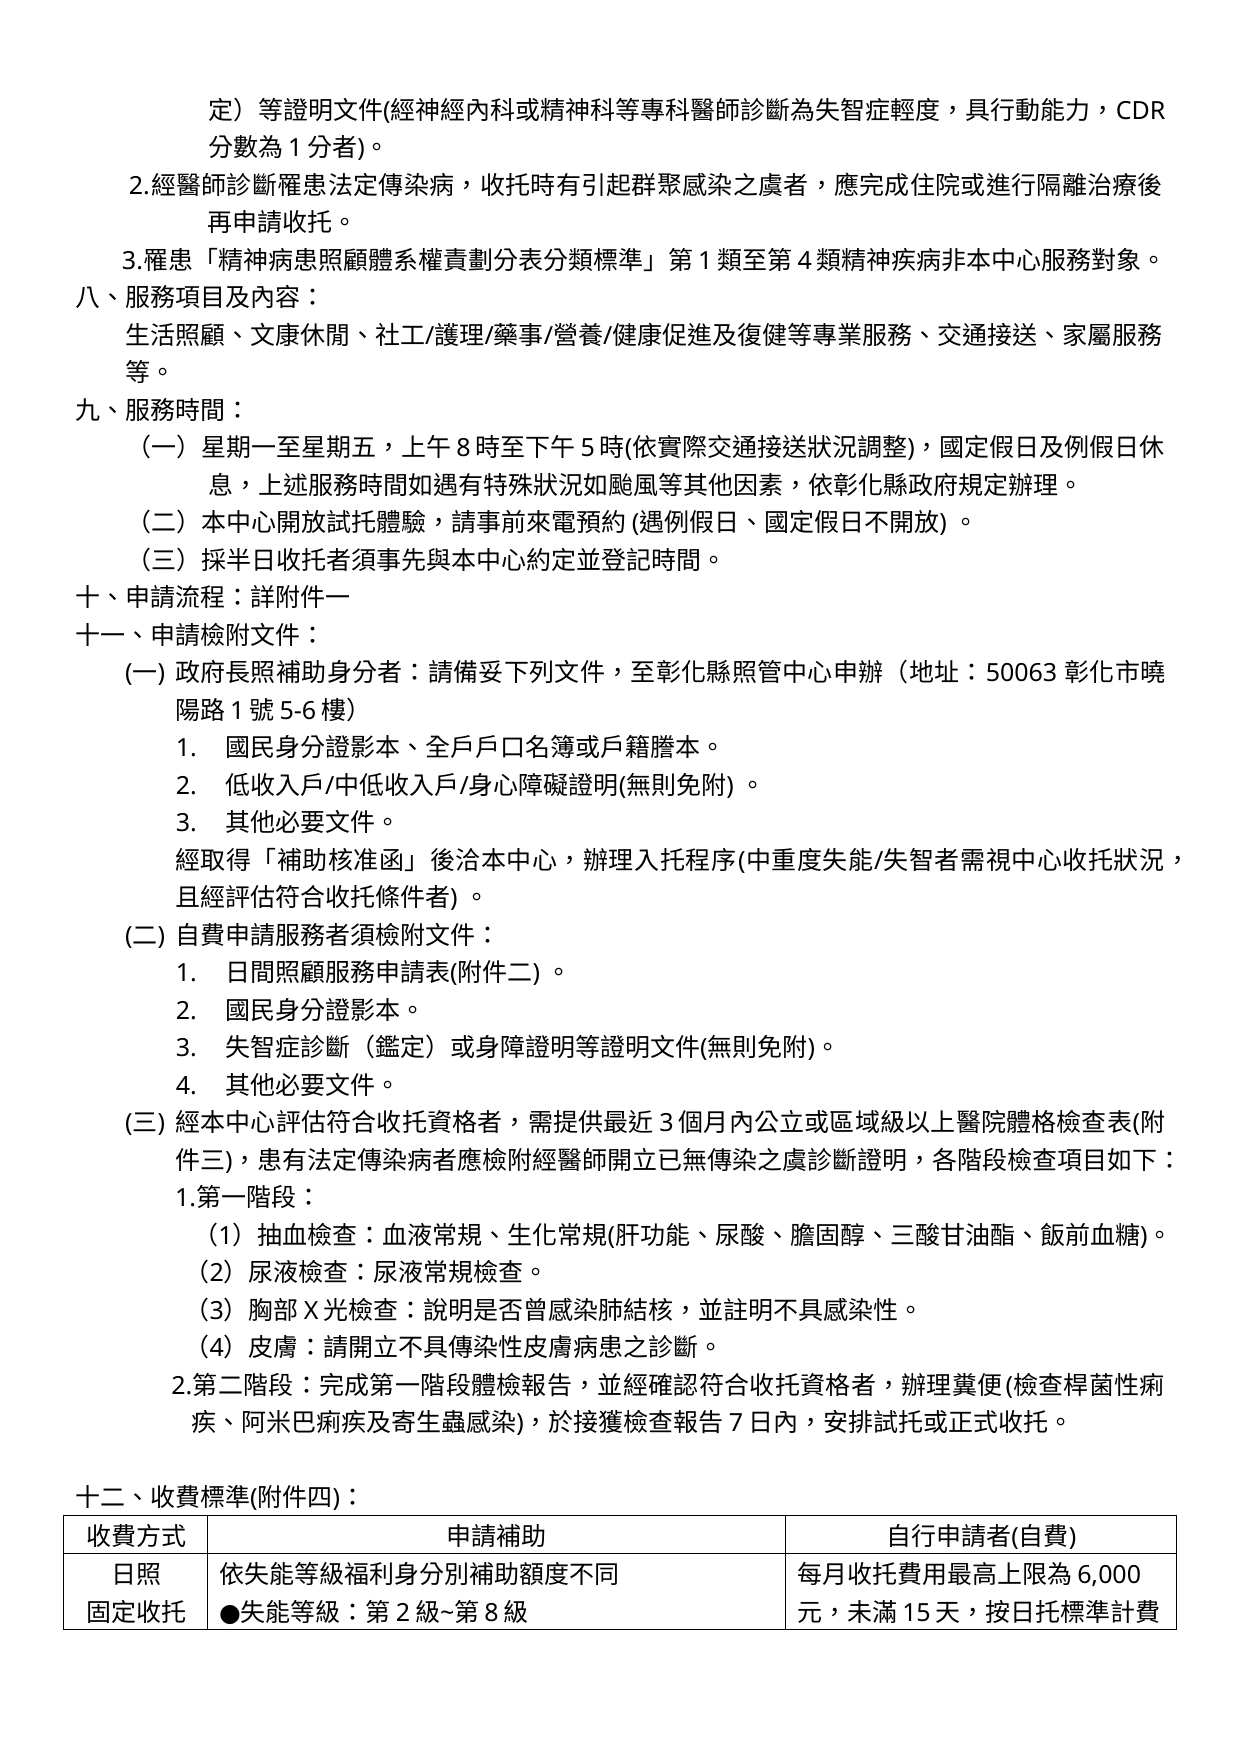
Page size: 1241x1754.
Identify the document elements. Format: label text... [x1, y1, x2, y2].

list 其他必要文件。 [176, 802, 1165, 839]
list （一）星期一至星期五，上午8時至下午5時(依實際交通接送狀況調整)，國定假日及例假日休息，上述服務時間如遇有特殊狀況如颱風等其他因素，依彰化縣政府規定辦理。 [126, 427, 1165, 502]
list 經取得「補助核准函」後洽本中心，辦理入托程序(中重度失能/失智者需視中心收托狀況，且經評估符合收托條件者) 。 [175, 839, 1165, 914]
table_cell 日照 固定收托 [64, 1554, 207, 1629]
list 失智症診斷（鑑定）或身障證明等證明文件(無則免附)。 [176, 1027, 1165, 1064]
list （1）抽血檢查：血液常規、生化常規(肝功能、尿酸、膽固醇、三酸甘油酯、飯前血糖)。 [193, 1214, 1165, 1252]
table_header 申請補助 [208, 1516, 785, 1553]
list 國民身分證影本、全戶戶口名簿或戶籍謄本。 [176, 727, 1165, 764]
list 生活照顧、文康休閒、社工/護理/藥事/營養/健康促進及復健等專業服務、交通接送、家屬服務等。 [125, 314, 1165, 389]
list （2）尿液檢查：尿液常規檢查。 [125, 1252, 1165, 1289]
list 申請檢附文件： [75, 614, 1165, 652]
list 經本中心評估符合收托資格者，需提供最近3個月內公立或區域級以上醫院體格檢查表(附件三)，患有法定傳染病者應檢附經醫師開立已無傳染之虞診斷證明，各階段檢查項目如下： [125, 1102, 1165, 1177]
list 日間照顧服務申請表(附件二) 。 [176, 952, 1165, 989]
table_header 自行申請者(自費) [786, 1516, 1176, 1553]
list （4）皮膚：請開立不具傳染性皮膚病患之診斷。 [125, 1327, 1165, 1364]
table_header 收費方式 [64, 1516, 207, 1553]
list 低收入戶/中低收入戶/身心障礙證明(無則免附) 。 [176, 764, 1165, 802]
table_cell 依失能等級福利身分別補助額度不同 ●失能等級：第2級~第8級 [208, 1554, 785, 1629]
list 申請流程：詳附件一 [75, 577, 1165, 614]
list 收費標準(附件四)： [75, 1477, 1165, 1514]
list 其他必要文件。 [176, 1064, 1165, 1102]
list 3.罹患「精神病患照顧體系權責劃分表分類標準」第1類至第4類精神疾病非本中心服務對象。 [57, 239, 1165, 277]
list 國民身分證影本。 [176, 989, 1165, 1027]
table_cell 每月收托費用最高上限為6,000元，未滿15天，按日托標準計費 [786, 1554, 1176, 1629]
list （三）採半日收托者須事先與本中心約定並登記時間。 [126, 539, 1165, 577]
list 政府長照補助身分者：請備妥下列文件，至彰化縣照管中心申辦（地址：50063 彰化市曉陽路1號5-6樓） [125, 652, 1165, 727]
list 2.第二階段：完成第一階段體檢報告，並經確認符合收托資格者，辦理糞便(檢查桿菌性痢疾、阿米巴痢疾及寄生蟲感染)，於接獲檢查報告7日內，安排試托或正式收托。 [171, 1364, 1165, 1439]
list 服務項目及內容： [75, 277, 1165, 314]
list （3）胸部X光檢查：說明是否曾感染肺結核，並註明不具感染性。 [125, 1289, 1165, 1327]
list 1.第一階段： [175, 1177, 1165, 1214]
list 定）等證明文件(經神經內科或精神科等專科醫師診斷為失智症輕度，具行動能力，CDR分數為1分者)。 [61, 89, 1165, 164]
list （二）本中心開放試托體驗，請事前來電預約 (遇例假日、國定假日不開放) 。 [126, 502, 1165, 539]
list 自費申請服務者須檢附文件： [125, 914, 1165, 952]
list 服務時間： [75, 389, 1165, 427]
list 2.經醫師診斷罹患法定傳染病，收托時有引起群聚感染之虞者，應完成住院或進行隔離治療後再申請收托。 [68, 164, 1165, 239]
